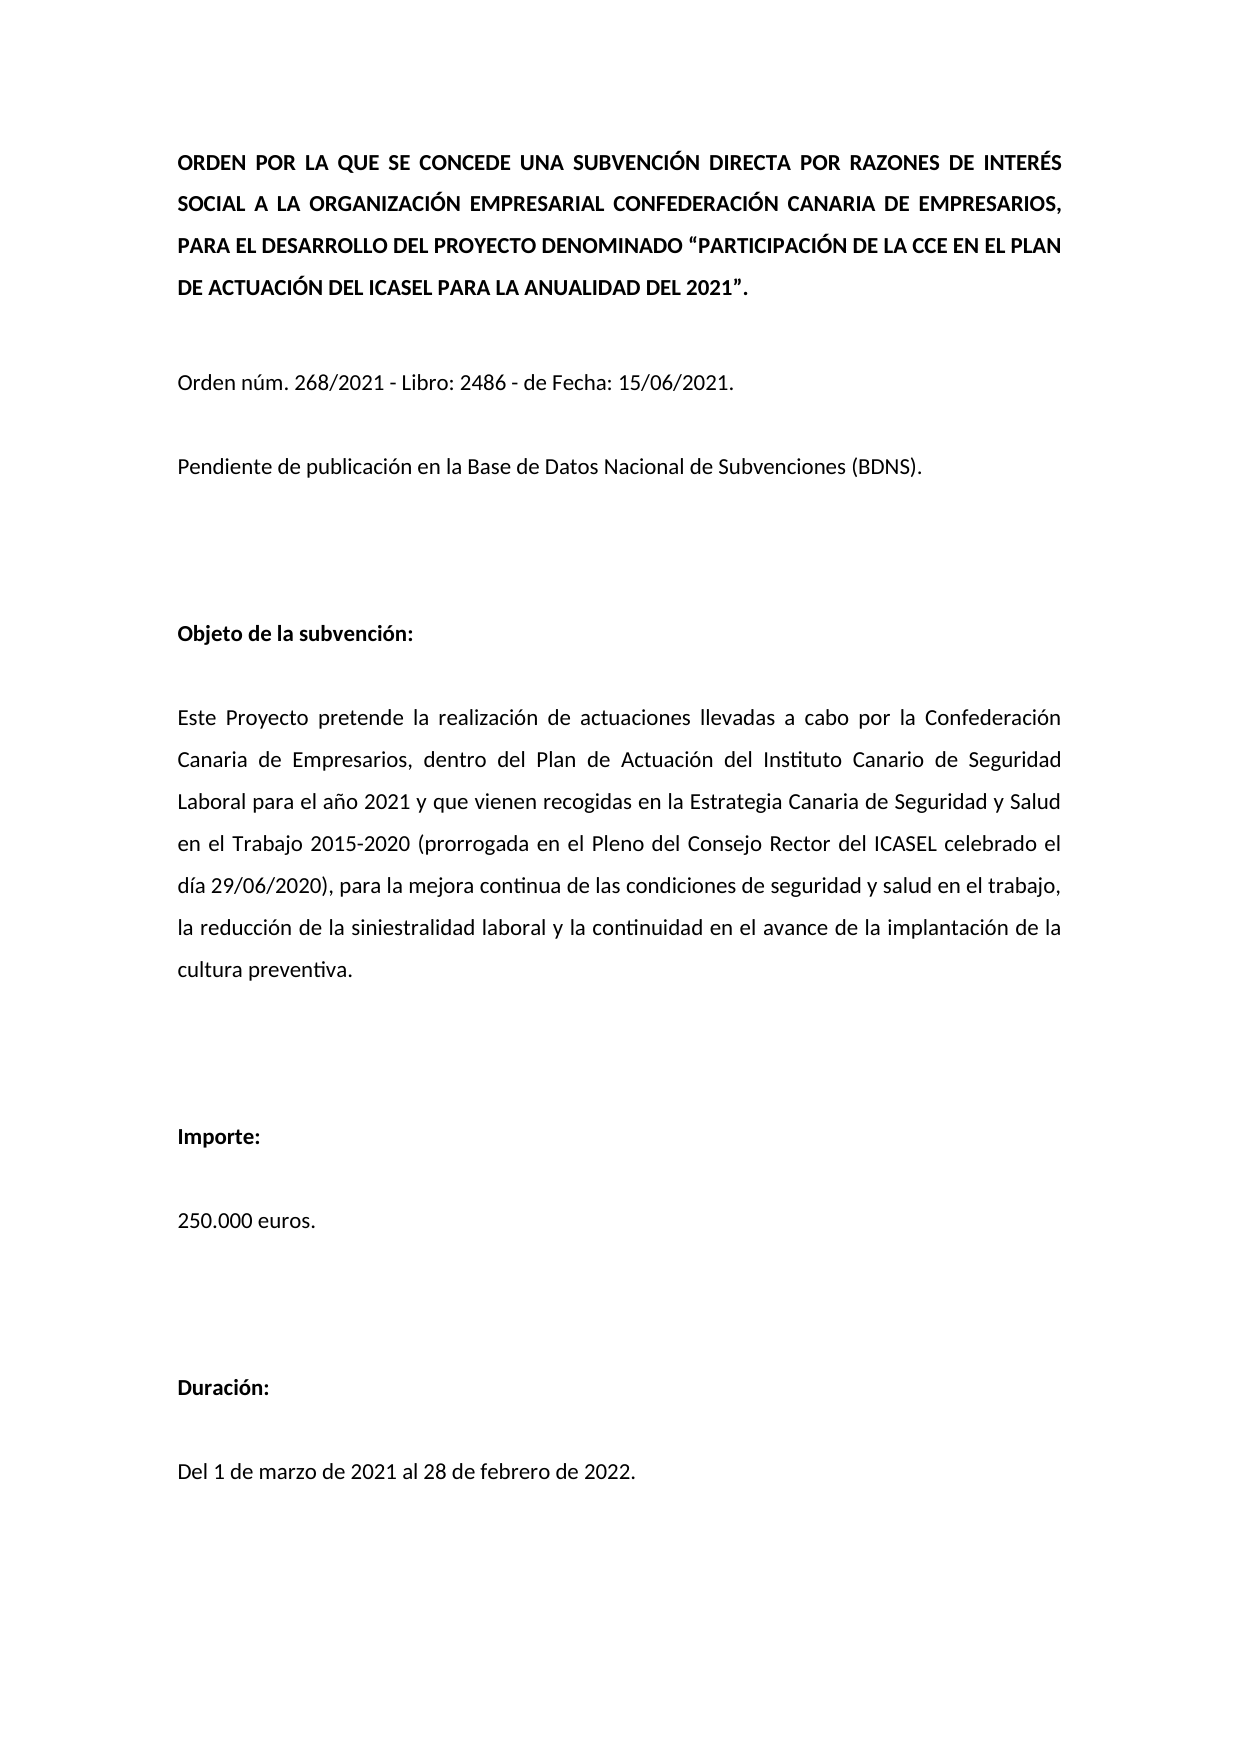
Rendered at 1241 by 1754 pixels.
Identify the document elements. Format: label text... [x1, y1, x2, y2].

text Este Proyecto pretende la realización de actuaciones llevadas a cabo por la Confederación Canaria de Empresarios, dentro del Plan de Actuación del Instituto Canario de Seguridad Laboral para el año 2021 y que vienen recogidas en la Estrategia Canaria de Seguridad y Salud en el Trabajo 2015-2020 (prorrogada en el Pleno del Consejo Rector del ICASEL celebrado el día 29/06/2020), para la mejora continua de las condiciones de seguridad y salud en el trabajo, la reducción de la siniestralidad laboral y la continuidad en el avance de la implantación de la cultura preventiva. [177, 703, 1063, 983]
text Objeto de la subvención: [177, 619, 1063, 647]
text Pendiente de publicación en la Base de Datos Nacional de Subvenciones (BDNS). [177, 452, 1063, 480]
text Orden núm. 268/2021 - Libro: 2486 - de Fecha: 15/06/2021. [177, 368, 1063, 397]
text Del 1 de marzo de 2021 al 28 de febrero de 2022. [177, 1457, 1063, 1485]
text 250.000 euros. [177, 1206, 1063, 1234]
text Importe: [177, 1122, 1063, 1150]
text Duración: [177, 1373, 1063, 1401]
text ORDEN POR LA QUE SE CONCEDE UNA SUBVENCIÓN DIRECTA POR RAZONES DE INTERÉS SOCIAL A LA ORGANIZACIÓN EMPRESARIAL CONFEDERACIÓN CANARIA DE EMPRESARIOS, PARA EL DESARROLLO DEL PROYECTO DENOMINADO “PARTICIPACIÓN DE LA CCE EN EL PLAN DE ACTUACIÓN DEL ICASEL PARA LA ANUALIDAD DEL 2021”. [177, 148, 1063, 302]
